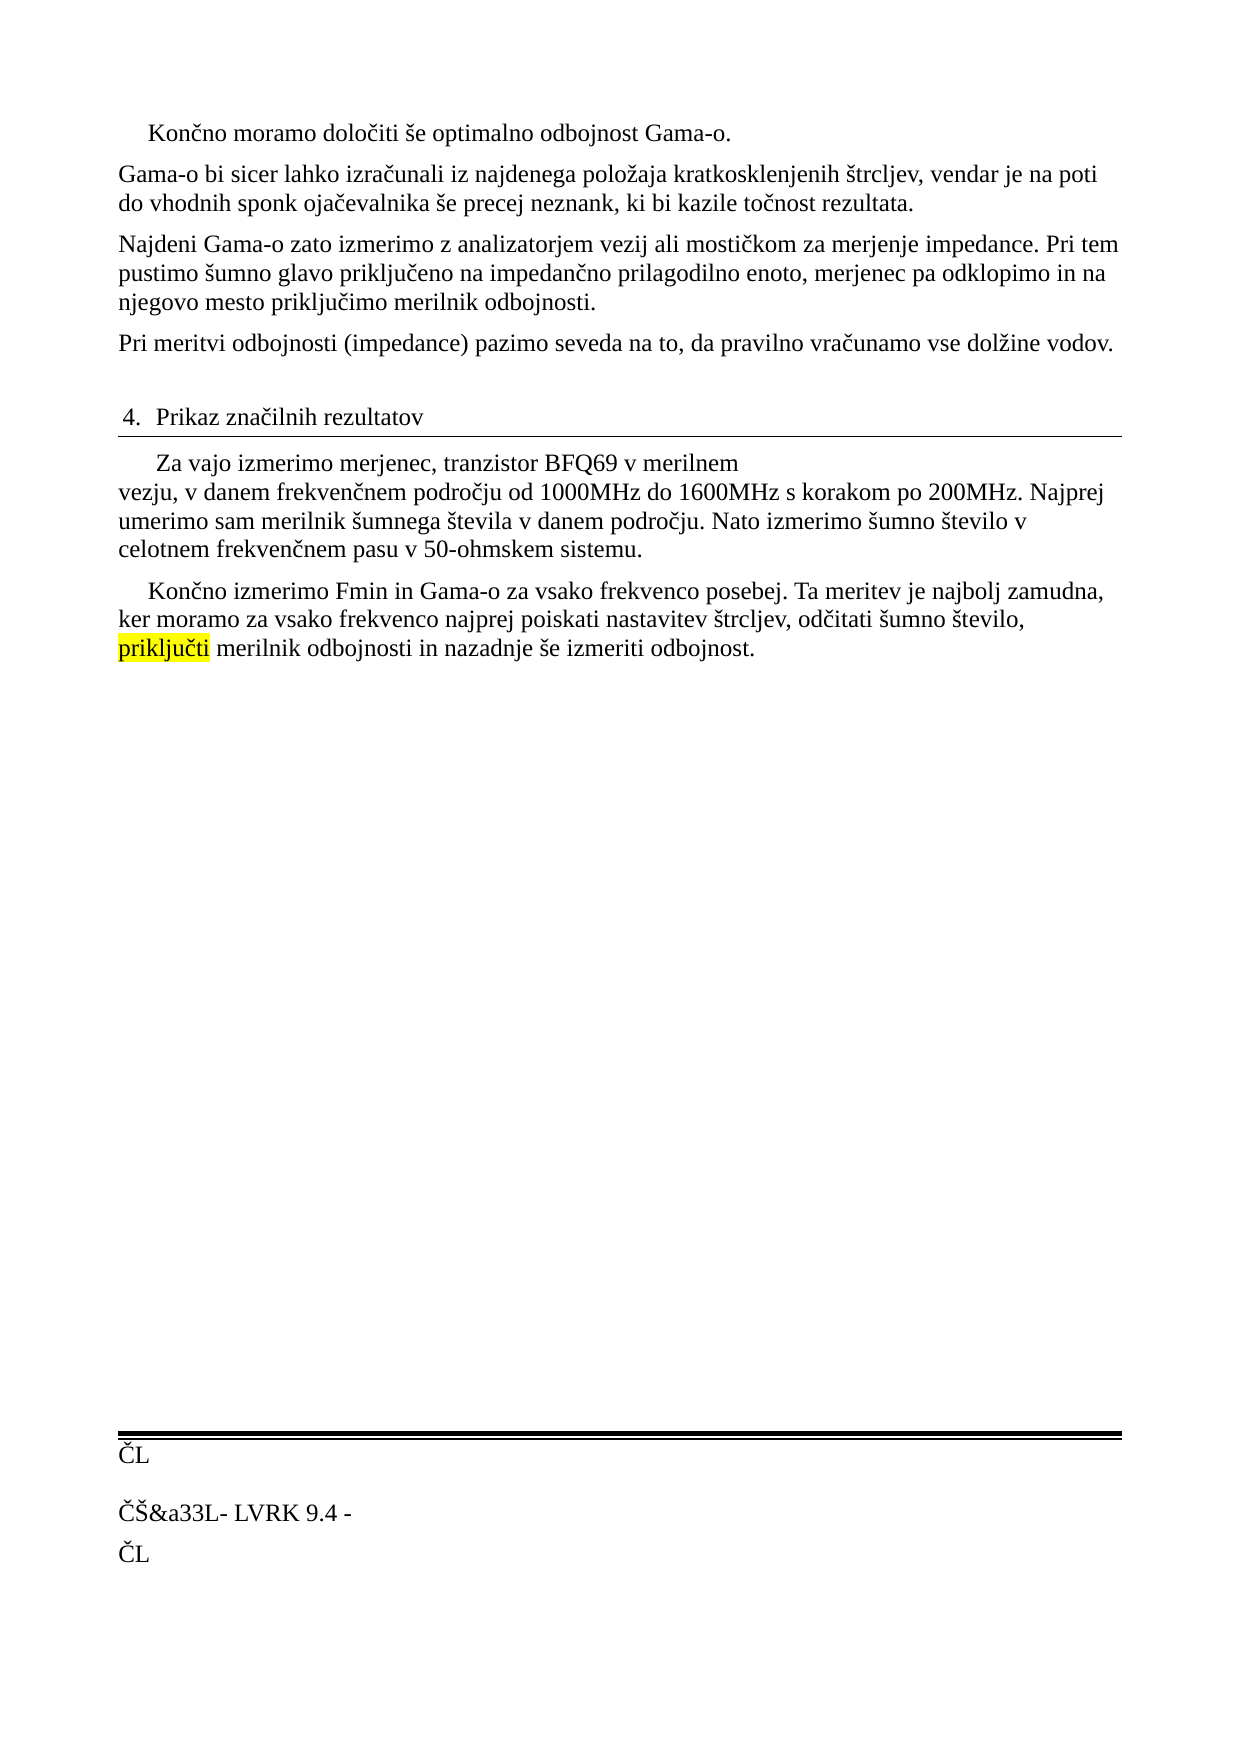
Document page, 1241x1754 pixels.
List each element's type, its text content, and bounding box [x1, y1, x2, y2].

text vezju, v danem frekvenčnem področju od 1000MHz do 1600MHz s korakom po 200MHz. Najprej umerimo sam merilnik šumnega števila v danem področju. Nato izmerimo šumno število v celotnem frekvenčnem pasu v 50-ohmskem sistemu. [118, 477, 1122, 563]
text Najdeni Gama-o zato izmerimo z analizatorjem vezij ali mostičkom za merjenje impedance. Pri tem pustimo šumno glavo priključeno na impedančno prilagodilno enoto, merjenec pa odklopimo in na njegovo mesto priključimo merilnik odbojnosti. [118, 229, 1122, 316]
text Končno izmerimo Fmin in Gama-o za vsako frekvenco posebej. Ta meritev je najbolj zamudna, ker moramo za vsako frekvenco najprej poiskati nastavitev štrcljev, odčitati šumno število, priključti merilnik odbojnosti in nazadnje še izmeriti odbojnost. [118, 576, 1122, 662]
text Gama-o bi sicer lahko izračunali iz najdenega položaja kratkosklenjenih štrcljev, vendar je na poti do vhodnih sponk ojačevalnika še precej neznank, ki bi kazile točnost rezultata. [118, 159, 1122, 217]
text Pri meritvi odbojnosti (impedance) pazimo seveda na to, da pravilno vračunamo vse dolžine vodov. [118, 328, 1122, 357]
text ČL [118, 1539, 1122, 1568]
text ČŠ&a33L- LVRK 9.4 - [118, 1498, 1122, 1526]
text 4. Prikaz značilnih rezultatov [118, 398, 1122, 436]
text Končno moramo določiti še optimalno odbojnost Gama-o. [118, 118, 1122, 147]
text ČL [118, 1440, 1122, 1469]
text Za vajo izmerimo merjenec, tranzistor BFQ69 v merilnem [118, 448, 1122, 477]
